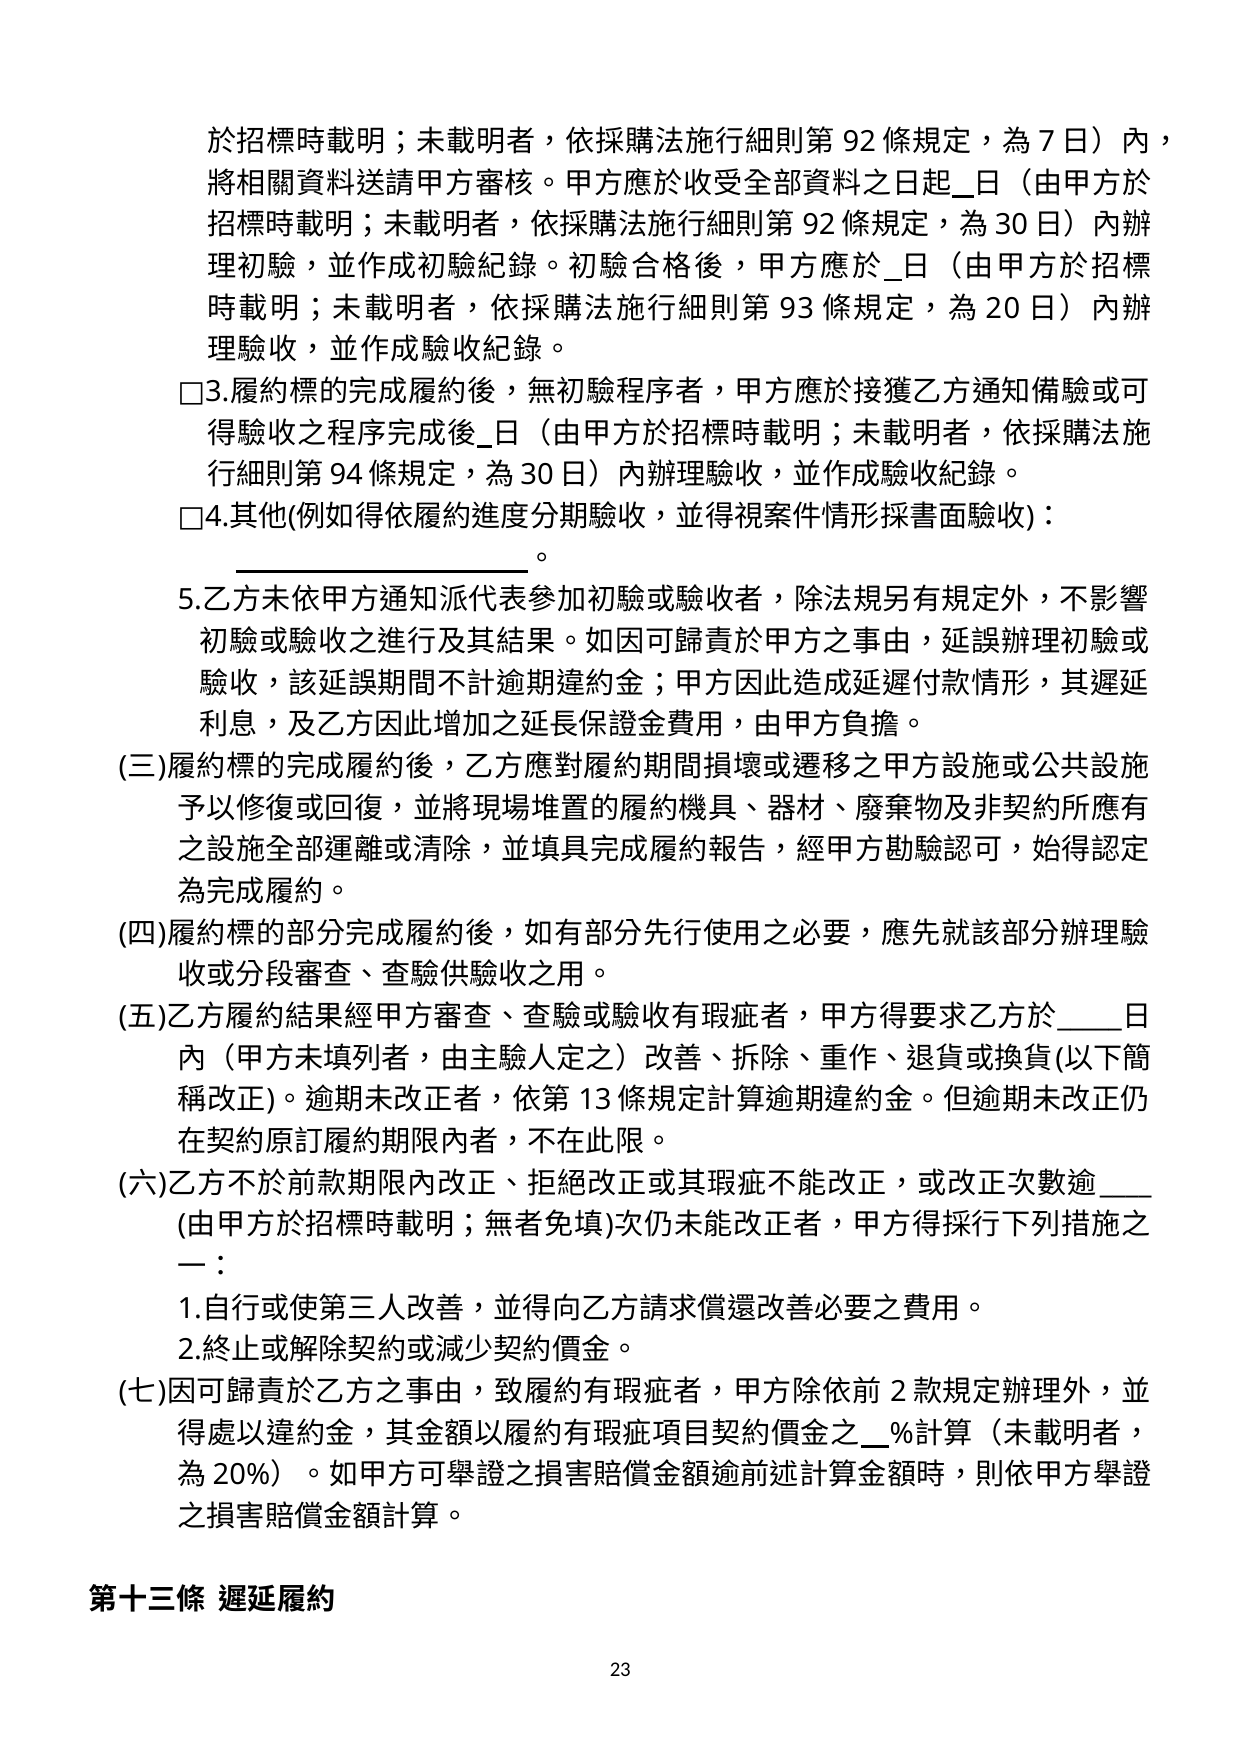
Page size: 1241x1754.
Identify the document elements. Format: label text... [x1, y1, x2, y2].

text (三)履約標的完成履約後，乙方應對履約期間損壞或遷移之甲方設施或公共設施予以修復或回復，並將現場堆置的履約機具、器材、廢棄物及非契約所應有之設施全部運離或清除，並填具完成履約報告，經甲方勘驗認可，始得認定為完成履約。 [118, 743, 1152, 910]
text 。 [177, 535, 1152, 576]
text 第十三條 遲延履約 [89, 1576, 1152, 1618]
text (五)乙方履約結果經甲方審查、查驗或驗收有瑕疵者，甲方得要求乙方於_____日內（甲方未填列者，由主驗人定之）改善、拆除、重作、退貨或換貨(以下簡稱改正)。逾期未改正者，依第13條規定計算逾期違約金。但逾期未改正仍在契約原訂履約期限內者，不在此限。 [118, 993, 1152, 1160]
text □2.履約標的完成履約後，有初驗程序者，乙方應於完成履約後 日（由甲方於招標時載明；未載明者，依採購法施行細則第92條規定，為7日）內，將相關資料送請甲方審核。甲方應於收受全部資料之日起 日（由甲方於招標時載明；未載明者，依採購法施行細則第92條規定，為30日）內辦理初驗，並作成初驗紀錄。初驗合格後，甲方應於 日（由甲方於招標時載明；未載明者，依採購法施行細則第93條規定，為20日）內辦理驗收，並作成驗收紀錄。 [177, 118, 1152, 368]
text 2.終止或解除契約或減少契約價金。 [177, 1326, 1146, 1368]
text □4.其他(例如得依履約進度分期驗收，並得視案件情形採書面驗收)： [177, 493, 1152, 535]
text 5.乙方未依甲方通知派代表參加初驗或驗收者，除法規另有規定外，不影響初驗或驗收之進行及其結果。如因可歸責於甲方之事由，延誤辦理初驗或驗收，該延誤期間不計逾期違約金；甲方因此造成延遲付款情形，其遲延利息，及乙方因此增加之延長保證金費用，由甲方負擔。 [177, 576, 1152, 743]
text 1.自行或使第三人改善，並得向乙方請求償還改善必要之費用。 [177, 1285, 1146, 1326]
text □3.履約標的完成履約後，無初驗程序者，甲方應於接獲乙方通知備驗或可得驗收之程序完成後 日（由甲方於招標時載明；未載明者，依採購法施行細則第94條規定，為30日）內辦理驗收，並作成驗收紀錄。 [177, 368, 1152, 493]
text (四)履約標的部分完成履約後，如有部分先行使用之必要，應先就該部分辦理驗收或分段審查、查驗供驗收之用。 [118, 910, 1152, 993]
text (七)因可歸責於乙方之事由，致履約有瑕疵者，甲方除依前2款規定辦理外，並得處以違約金，其金額以履約有瑕疵項目契約價金之 %計算（未載明者，為20%）。如甲方可舉證之損害賠償金額逾前述計算金額時，則依甲方舉證之損害賠償金額計算。 [118, 1368, 1152, 1535]
text (六)乙方不於前款期限內改正、拒絕改正或其瑕疵不能改正，或改正次數逾____(由甲方於招標時載明；無者免填)次仍未能改正者，甲方得採行下列措施之一： [118, 1160, 1152, 1285]
